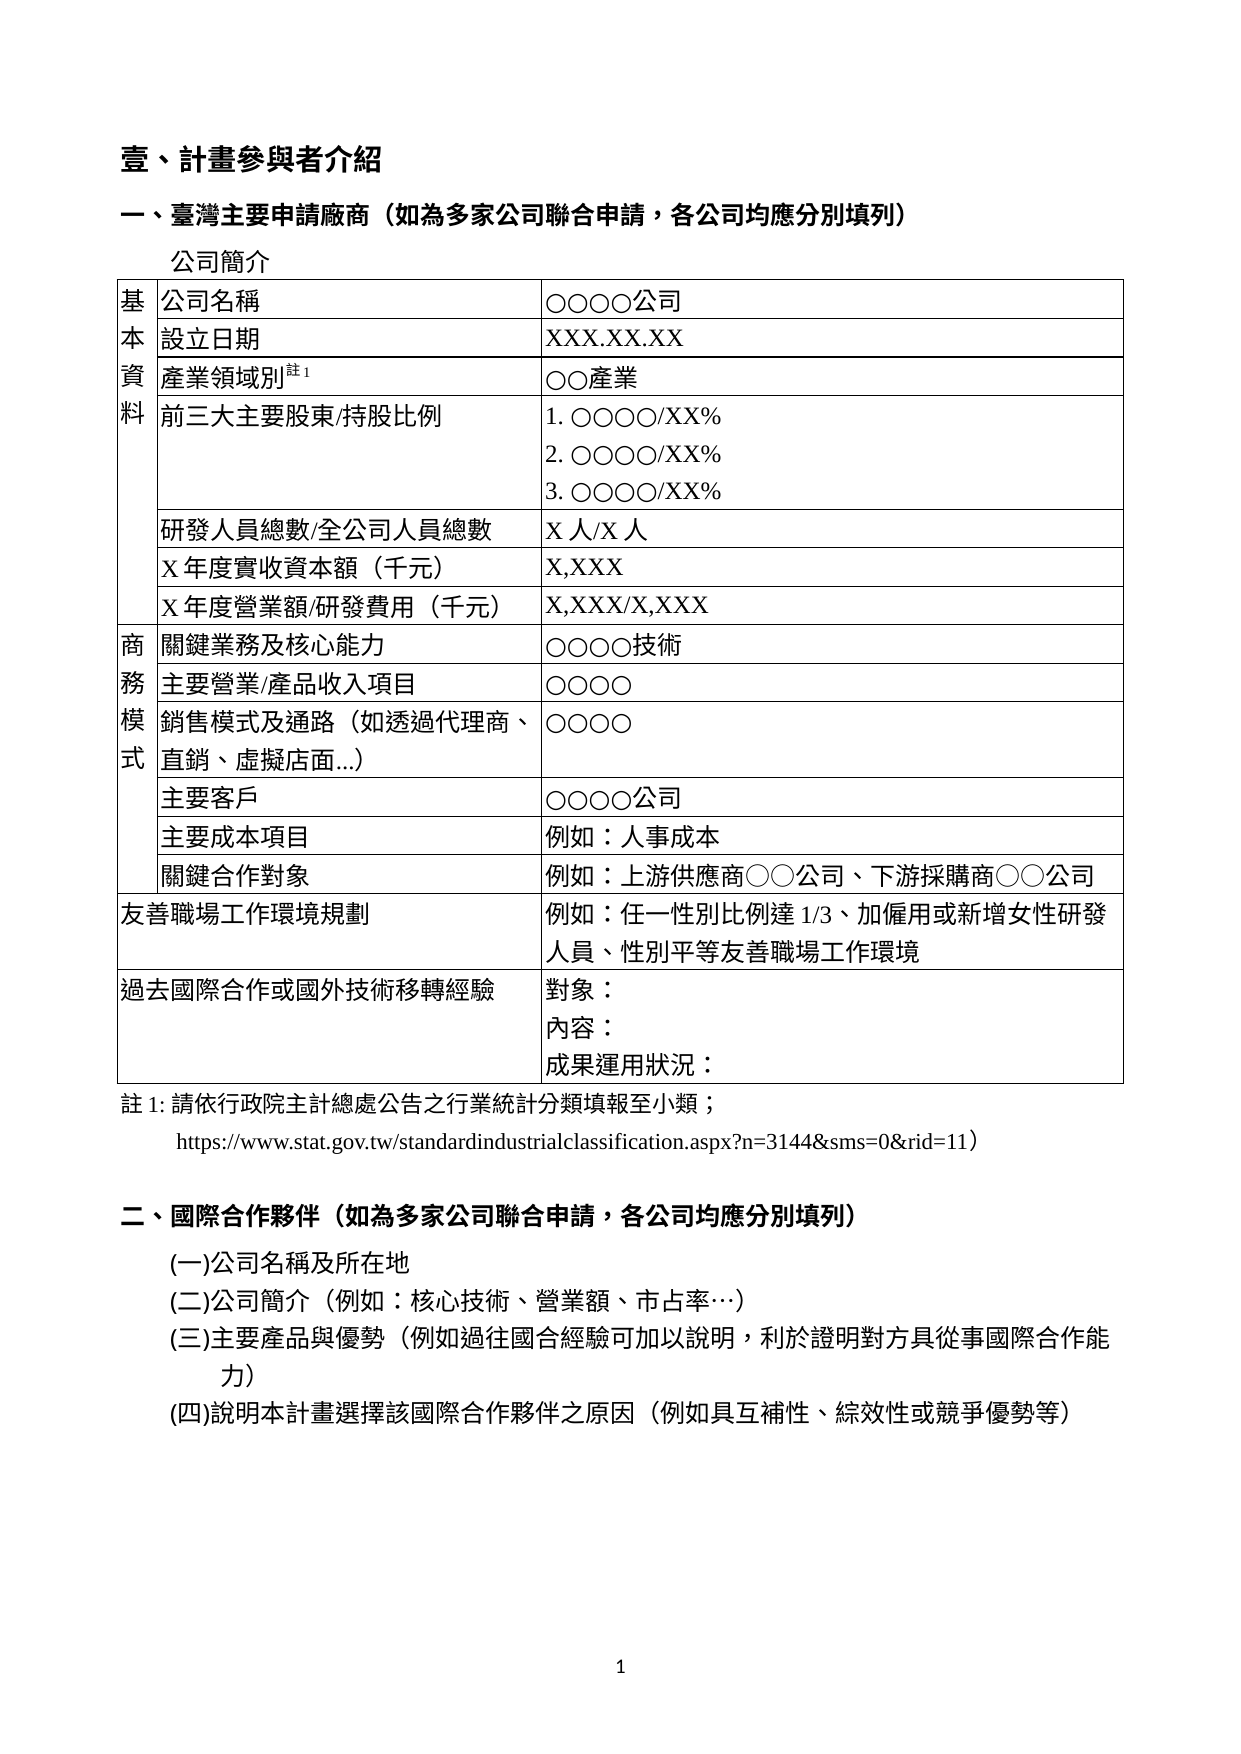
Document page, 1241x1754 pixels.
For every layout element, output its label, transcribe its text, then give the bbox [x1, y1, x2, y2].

text 註1: 請依行政院主計總處公告之行業統計分類填報至小類； [120, 1084, 1120, 1121]
table_cell 關鍵合作對象 [158, 855, 541, 893]
table_cell 對象： 內容： 成果運用狀況： [542, 970, 1123, 1082]
table_header 公司名稱 [158, 280, 541, 318]
table_cell ○○○○公司 [542, 778, 1123, 816]
table_header ○○○○公司 [542, 280, 1123, 318]
text (四)說明本計畫選擇該國際合作夥伴之原因（例如具互補性、綜效性或競爭優勢等） [170, 1393, 1120, 1430]
table_cell 銷售模式及通路（如透過代理商、直銷、虛擬店面...） [158, 702, 541, 777]
table_cell XXX.XX.XX [542, 319, 1123, 356]
table_cell X,XXX/X,XXX [542, 587, 1123, 624]
text (一)公司名稱及所在地 [170, 1243, 1120, 1280]
table_cell ○○○○ [542, 664, 1123, 701]
table_cell ○○產業 [542, 358, 1123, 395]
table_cell 設立日期 [158, 319, 541, 356]
table_cell 友善職場工作環境規劃 [118, 894, 541, 969]
table_cell 研發人員總數/全公司人員總數 [158, 510, 541, 547]
text (二)公司簡介（例如：核心技術、營業額、市占率…） [170, 1280, 1120, 1318]
text 壹、計畫參與者介紹 [120, 120, 1120, 195]
text https://www.stat.gov.tw/standardindustrialclassification.aspx?n=3144&sms=0&rid=11） [176, 1121, 1120, 1158]
table_cell 例如：任一性別比例達1/3、加僱用或新增女性研發人員、性別平等友善職場工作環境 [542, 894, 1123, 969]
table_cell 例如：人事成本 [542, 817, 1123, 854]
table_cell X人/X人 [542, 510, 1123, 547]
table_cell 主要成本項目 [158, 817, 541, 854]
table_cell 主要客戶 [158, 778, 541, 816]
table_cell 產業領域別註1 [158, 358, 541, 395]
table_cell 商務模式 [118, 625, 157, 893]
text 公司簡介 [170, 242, 1120, 279]
text (三)主要產品與優勢（例如過往國合經驗可加以說明，利於證明對方具從事國際合作能力） [170, 1318, 1120, 1393]
table_cell 前三大主要股東/持股比例 [158, 396, 541, 508]
table_cell 主要營業/產品收入項目 [158, 664, 541, 701]
table_cell X年度營業額/研發費用（千元） [158, 587, 541, 624]
table_cell ○○○○技術 [542, 625, 1123, 663]
text 一、臺灣主要申請廠商（如為多家公司聯合申請，各公司均應分別填列） [120, 195, 1120, 232]
table_cell ○○○○ [542, 702, 1123, 777]
table_header 基本資料 [118, 280, 157, 624]
table_cell 關鍵業務及核心能力 [158, 625, 541, 663]
table_cell 過去國際合作或國外技術移轉經驗 [118, 970, 541, 1082]
table_cell 1. ○○○○/XX% 2. ○○○○/XX% 3. ○○○○/XX% [542, 396, 1123, 508]
table_cell X,XXX [542, 548, 1123, 586]
table_cell X年度實收資本額（千元） [158, 548, 541, 586]
text 二、國際合作夥伴（如為多家公司聯合申請，各公司均應分別填列） [120, 1196, 1120, 1233]
table_cell 例如：上游供應商○○公司、下游採購商○○公司 [542, 855, 1123, 893]
